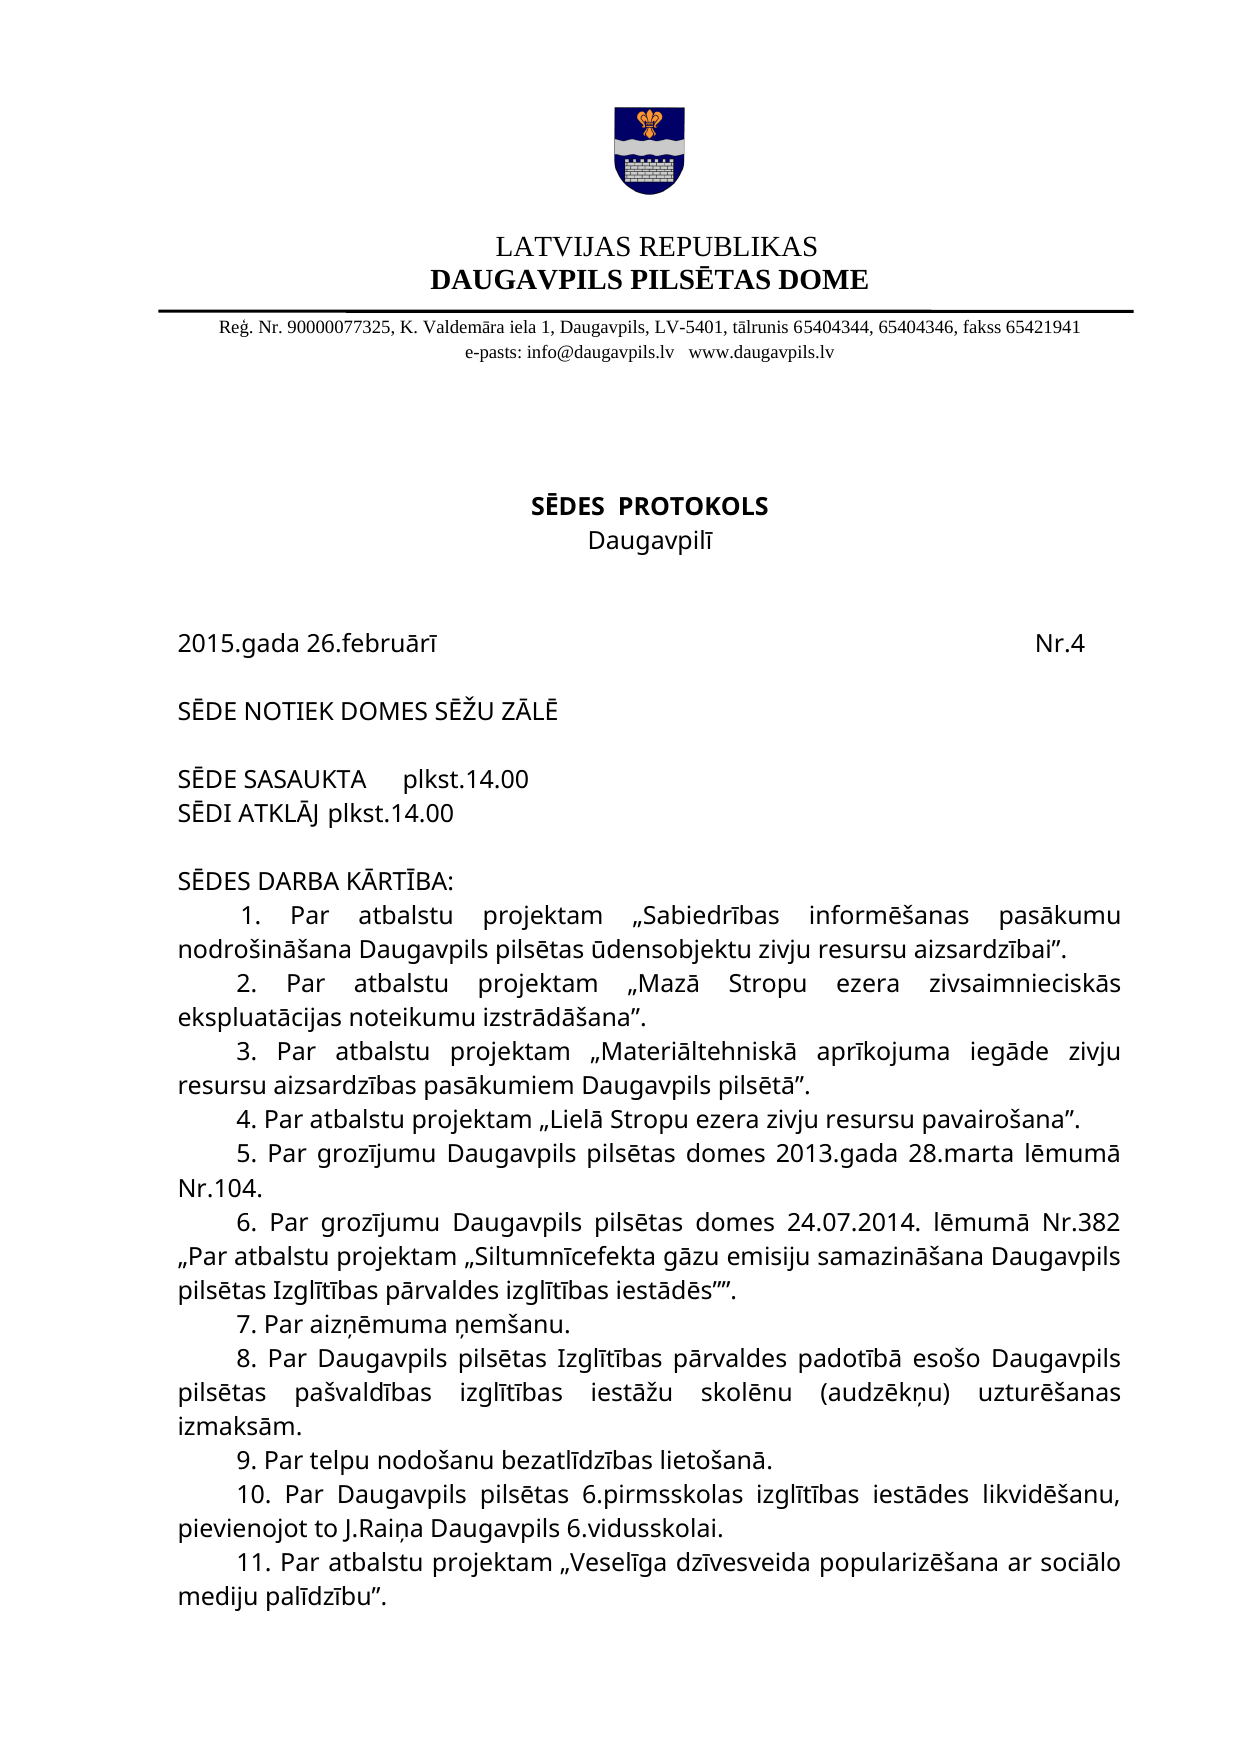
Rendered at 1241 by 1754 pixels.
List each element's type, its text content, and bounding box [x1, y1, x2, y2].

text SĒDE NOTIEK DOMES SĒŽU ZĀLĒ [177, 693, 1122, 727]
text 2. Par atbalstu projektam „Mazā Stropu ezera zivsaimnieciskās ekspluatācijas noteikumu izstrādāšana”. [177, 966, 1122, 1034]
text 8. Par Daugavpils pilsētas Izglītības pārvaldes padotībā esošo Daugavpils pilsētas pašvaldības izglītības iestāžu skolēnu (audzēkņu) uzturēšanas izmaksām. [177, 1341, 1122, 1443]
text Daugavpilī [177, 523, 1122, 557]
text SĒDI ATKLĀJ plkst.14.00 [177, 796, 1122, 829]
text SĒDES PROTOKOLS [177, 489, 1122, 523]
title LATVIJAS REPUBLIKAS [177, 229, 1122, 262]
text Reģ. Nr. 90000077325, K. Valdemāra iela 1, Daugavpils, LV-5401, tālrunis 65404344, 65404346, fakss 65421941 e-pasts: info@daugavpils.lv www.daugavpils.lv [177, 313, 1122, 363]
text 3. Par atbalstu projektam „Materiāltehniskā aprīkojuma iegāde zivju resursu aizsardzības pasākumiem Daugavpils pilsētā”. [177, 1034, 1122, 1102]
text 1. Par atbalstu projektam „Sabiedrības informēšanas pasākumu nodrošināšana Daugavpils pilsētas ūdensobjektu zivju resursu aizsardzībai”. [177, 898, 1122, 966]
text 11. Par atbalstu projektam „Veselīga dzīvesveida popularizēšana ar sociālo mediju palīdzību”. [177, 1545, 1122, 1613]
text 10. Par Daugavpils pilsētas 6.pirmsskolas izglītības iestādes likvidēšanu, pievienojot to J.Raiņa Daugavpils 6.vidusskolai. [177, 1477, 1122, 1545]
text 2015.gada 26.februārī Nr.4 [177, 625, 1122, 659]
text SĒDES DARBA KĀRTĪBA: [177, 864, 1122, 898]
text 7. Par aizņēmuma ņemšanu. [177, 1306, 1122, 1341]
text 9. Par telpu nodošanu bezatlīdzības lietošanā. [177, 1443, 1122, 1477]
text SĒDE SASAUKTA plkst.14.00 [177, 761, 1122, 796]
text [177, 296, 1122, 309]
text 5. Par grozījumu Daugavpils pilsētas domes 2013.gada 28.marta lēmumā Nr.104. [177, 1136, 1122, 1204]
text 6. Par grozījumu Daugavpils pilsētas domes 24.07.2014. lēmumā Nr.382 „Par atbalstu projektam „Siltumnīcefekta gāzu emisiju samazināšana Daugavpils pilsētas Izglītības pārvaldes izglītības iestādēs””. [177, 1204, 1122, 1306]
title DAUGAVPILS PILSĒTAS DOME [177, 262, 1122, 296]
text 4. Par atbalstu projektam „Lielā Stropu ezera zivju resursu pavairošana”. [166, 1102, 1122, 1136]
